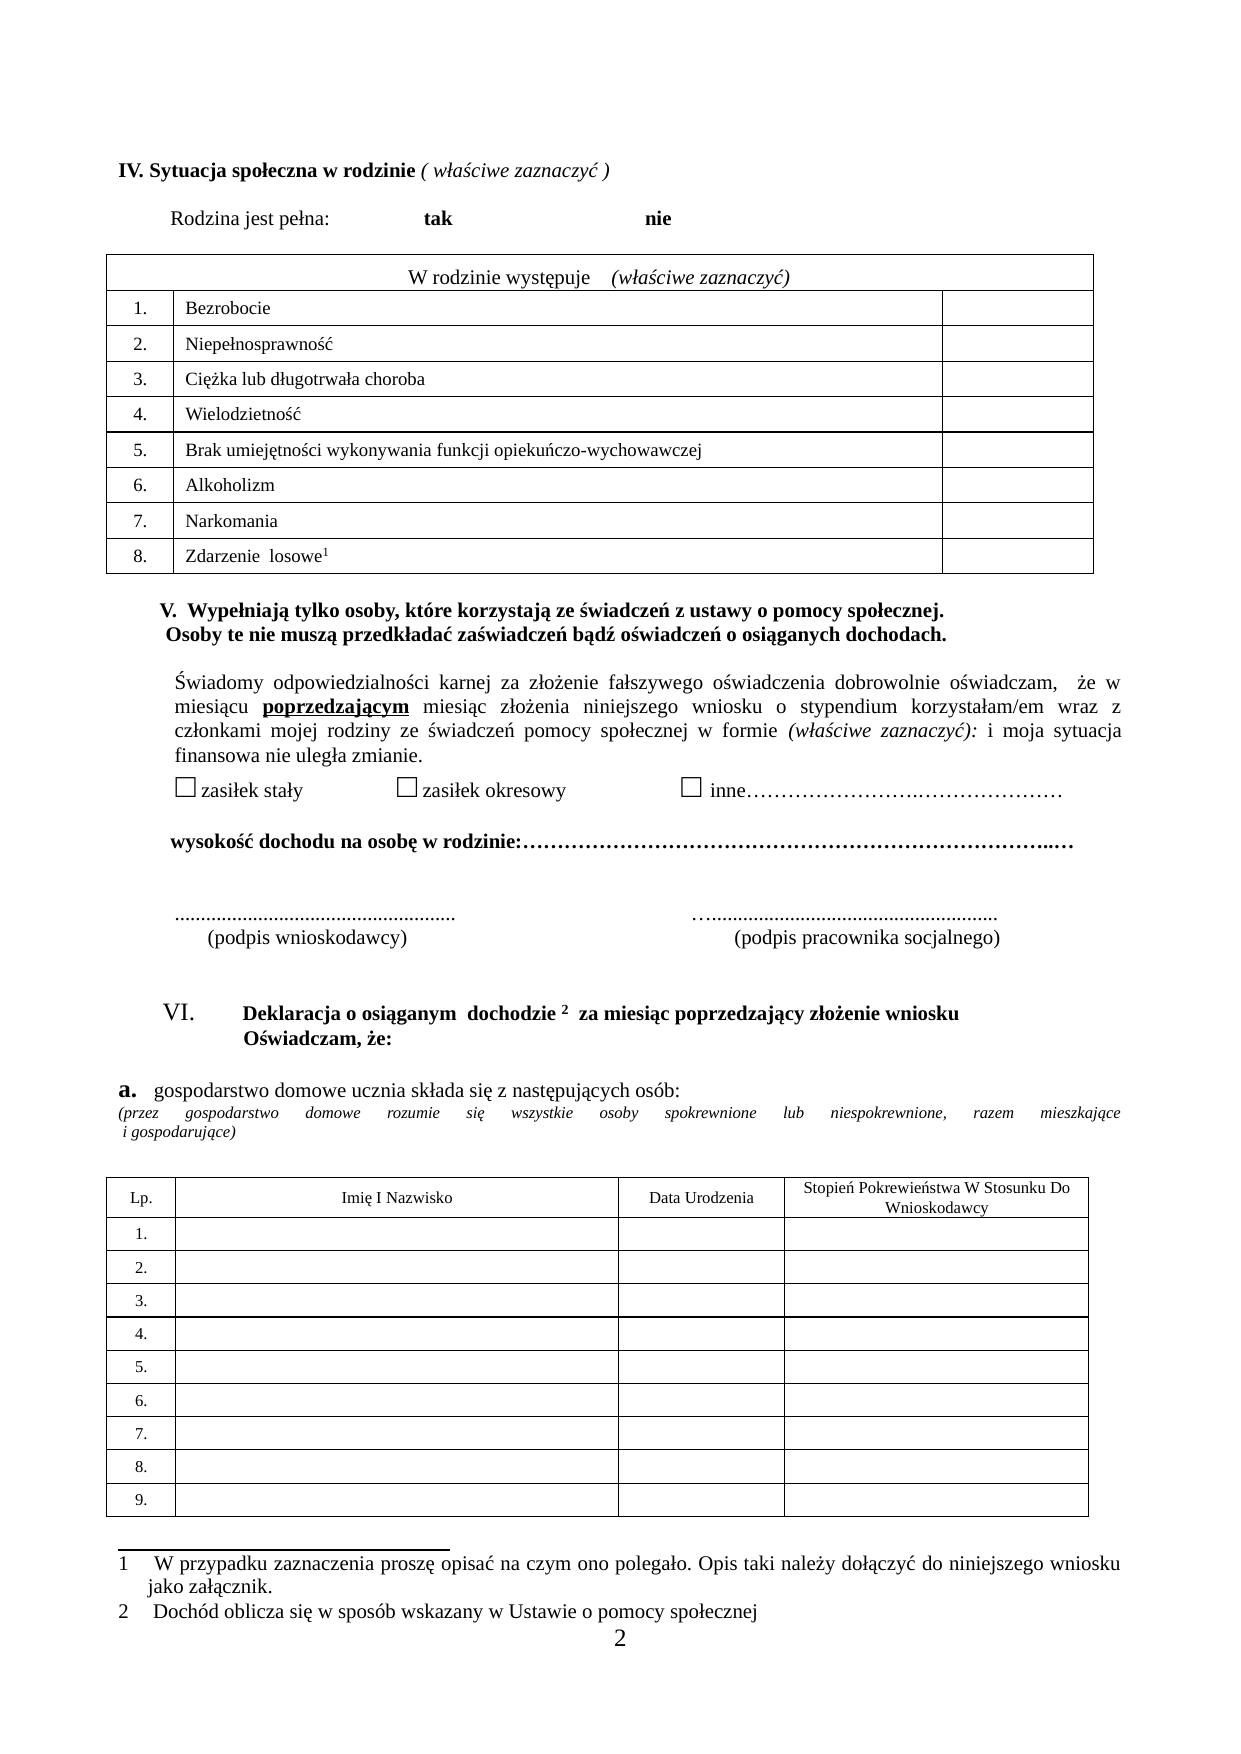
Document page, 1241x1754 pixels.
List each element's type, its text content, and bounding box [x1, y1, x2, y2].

table_cell [785, 1218, 1088, 1250]
table_cell [943, 503, 1093, 538]
text □ zasiłek stały □ zasiłek okresowy □ inne…………………….………………… [118, 767, 1122, 805]
text Osoby te nie muszą przedkładać zaświadczeń bądź oświadczeń o osiąganych dochodach. [165, 622, 1122, 646]
table_cell [785, 1251, 1088, 1283]
text Świadomy odpowiedzialności karnej za złożenie fałszywego oświadczenia dobrowolnie oświadczam, że w miesiącu poprzedzającym miesiąc złożenia niniejszego wniosku o stypendium korzystałam/em wraz z członkami mojej rodziny ze świadczeń pomocy społecznej w formie (właściwe zaznaczyć): i moja sytuacja finansowa nie uległa zmianie. [174, 670, 1122, 767]
table_cell Ciężka lub długotrwała choroba [174, 362, 942, 396]
text wysokość dochodu na osobę w rodzinie:…………………………………………………………………..… [118, 829, 1122, 853]
table_cell 7. [107, 503, 173, 538]
table_cell [943, 326, 1093, 361]
table_cell [785, 1318, 1088, 1349]
table_cell 4. [107, 1318, 175, 1349]
table_cell [176, 1450, 618, 1482]
table_cell 4. [107, 397, 173, 431]
table_cell 1. [107, 1218, 175, 1250]
table_cell [176, 1384, 618, 1416]
table_cell [943, 539, 1093, 573]
table_cell [176, 1351, 618, 1383]
table_cell 8. [107, 539, 173, 573]
table_cell [785, 1284, 1088, 1316]
table_cell [619, 1417, 784, 1449]
table_cell [176, 1484, 618, 1516]
table_cell 5. [107, 1351, 175, 1383]
table_cell [176, 1218, 618, 1250]
text Oświadczam, że: [118, 1026, 1122, 1050]
table_cell 2. [107, 1251, 175, 1283]
table_cell [785, 1384, 1088, 1416]
table_cell [176, 1251, 618, 1283]
table_cell Alkoholizm [174, 468, 942, 502]
table_header W rodzinie występuje (właściwe zaznaczyć) [107, 255, 1093, 290]
table_cell [176, 1417, 618, 1449]
table_cell Wielodzietność [174, 397, 942, 431]
table_cell [619, 1218, 784, 1250]
table_cell [943, 362, 1093, 396]
text Rodzina jest pełna: tak nie [118, 206, 1122, 230]
table_cell [943, 433, 1093, 467]
table_header Imię I Nazwisko [176, 1178, 618, 1217]
text (przez gospodarstwo domowe rozumie się wszystkie osoby spokrewnione lub niespokrewnione, razem mieszkające i gospodarujące) [118, 1103, 1122, 1141]
text (podpis wnioskodawcy) (podpis pracownika socjalnego) [118, 925, 1122, 949]
table_cell Brak umiejętności wykonywania funkcji opiekuńczo-wychowawczej [174, 433, 942, 467]
table_cell 7. [107, 1417, 175, 1449]
table_cell 3. [107, 362, 173, 396]
list Dochód oblicza się w sposób wskazany w Ustawie o pomocy społecznej [118, 1598, 1122, 1623]
table_cell [619, 1351, 784, 1383]
table_cell 6. [107, 1384, 175, 1416]
table_cell 3. [107, 1284, 175, 1316]
table_cell [619, 1384, 784, 1416]
table_cell 8. [107, 1450, 175, 1482]
table_cell Bezrobocie [174, 291, 942, 325]
table_cell Narkomania [174, 503, 942, 538]
table_cell [176, 1318, 618, 1349]
table_cell [619, 1318, 784, 1349]
table_cell [619, 1284, 784, 1316]
table_cell [785, 1351, 1088, 1383]
table_cell [785, 1450, 1088, 1482]
list Deklaracja o osiąganym dochodzie za miesiąc poprzedzający złożenie wniosku [162, 997, 1122, 1026]
text V. Wypełniają tylko osoby, które korzystają ze świadczeń z ustawy o pomocy społecznej. [118, 598, 1122, 622]
table_cell [943, 468, 1093, 502]
table_cell Niepełnosprawność [174, 326, 942, 361]
table_cell [943, 291, 1093, 325]
table_cell [785, 1484, 1088, 1516]
text IV. Sytuacja społeczna w rodzinie ( właściwe zaznaczyć ) [118, 158, 1122, 182]
table_header Lp. [107, 1178, 175, 1217]
table_cell 1. [107, 291, 173, 325]
table_header Stopień Pokrewieństwa W Stosunku Do Wnioskodawcy [785, 1178, 1088, 1217]
text ...................................................... …....................................................... [174, 901, 1122, 925]
list gospodarstwo domowe ucznia składa się z następujących osób: [118, 1074, 1122, 1103]
table_cell [619, 1484, 784, 1516]
table_cell 2. [107, 326, 173, 361]
table_cell 6. [107, 468, 173, 502]
table_cell [785, 1417, 1088, 1449]
table_cell 5. [107, 433, 173, 467]
table_cell 9. [107, 1484, 175, 1516]
table_cell Zdarzenie losowe [174, 539, 942, 573]
table_cell [176, 1284, 618, 1316]
table_cell [619, 1450, 784, 1482]
table_cell [619, 1251, 784, 1283]
table_cell [943, 397, 1093, 431]
table_header Data Urodzenia [619, 1178, 784, 1217]
